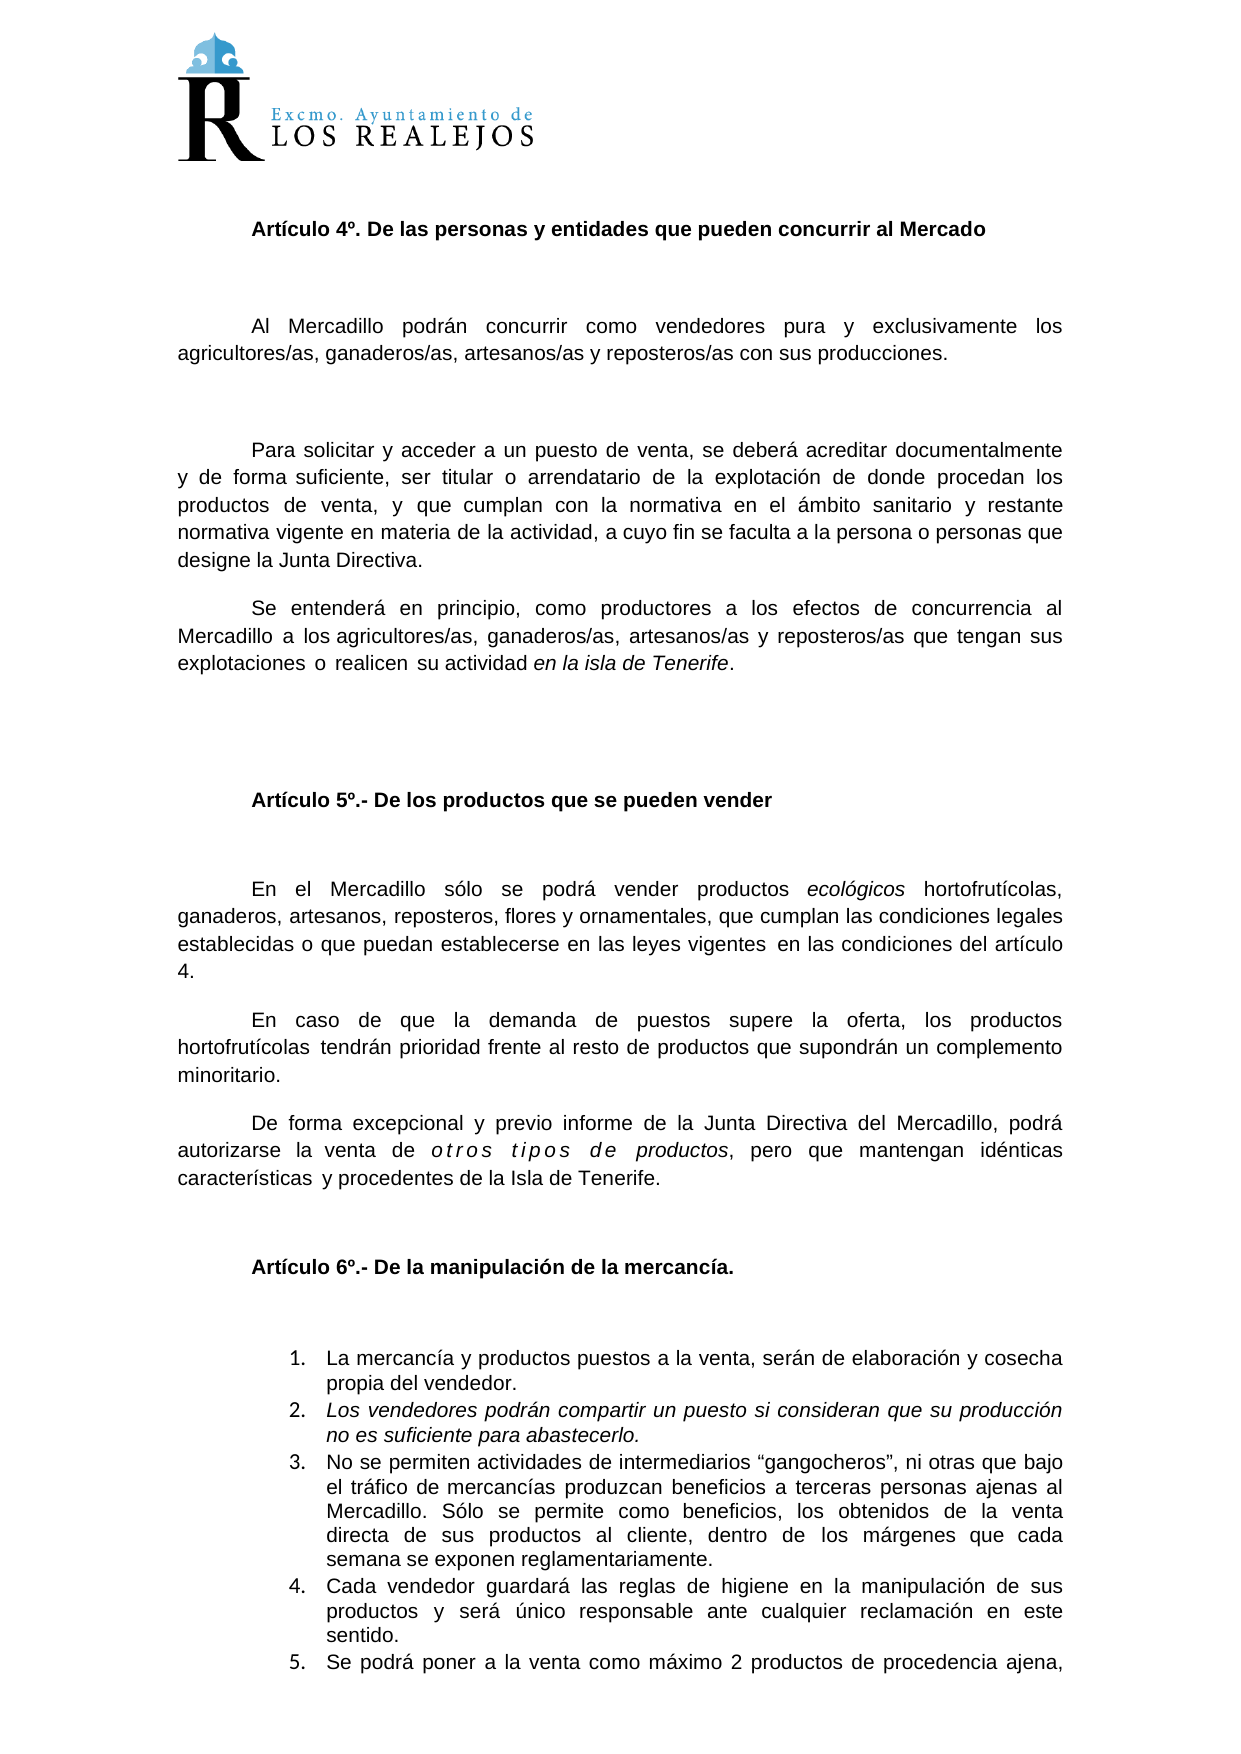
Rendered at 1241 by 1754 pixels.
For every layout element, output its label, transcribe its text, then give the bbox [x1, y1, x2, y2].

list La mercancía y productos puestos a la venta, serán de elaboración y cosecha propia del vendedor. [288, 1343, 1063, 1395]
list Los vendedores podrán compartir un puesto si consideran que su producción no es suficiente para abastecerlo. [288, 1395, 1063, 1447]
list Se podrá poner a la venta como máximo 2 productos de procedencia ajena, [288, 1647, 1063, 1675]
list No se permiten actividades de intermediarios “gangocheros”, ni otras que bajo el tráfico de mercancías produzcan beneficios a terceras personas ajenas al Mercadillo. Sólo se permite como beneficios, los obtenidos de la venta directa de sus productos al cliente, dentro de los márgenes que cada semana se exponen reglamentariamente. [288, 1447, 1063, 1571]
text Para solicitar y acceder a un puesto de venta, se deberá acreditar documentalmente y de forma suficiente, ser titular o arrendatario de la explotación de donde procedan los productos de venta, y que cumplan con la normativa en el ámbito sanitario y restante normativa vigente en materia de la actividad, a cuyo fin se faculta a la persona o personas que designe la Junta Directiva. [177, 438, 1063, 572]
text En caso de que la demanda de puestos supere la oferta, los productos hortofrutícolas tendrán prioridad frente al resto de productos que supondrán un complemento minoritario. [177, 1007, 1063, 1086]
text Al Mercadillo podrán concurrir como vendedores pura y exclusivamente los agricultores/as, ganaderos/as, artesanos/as y reposteros/as con sus producciones. [177, 313, 1063, 365]
text Artículo 6º.- De la manipulación de la mercancía. [177, 1254, 1063, 1278]
text De forma excepcional y previo informe de la Junta Directiva del Mercadillo, podrá autorizarse la venta de otros tipos de productos, pero que mantengan idénticas características y procedentes de la Isla de Tenerife. [177, 1111, 1063, 1190]
text Se entenderá en principio, como productores a los efectos de concurrencia al Mercadillo a los agricultores/as, ganaderos/as, artesanos/as y reposteros/as que tengan sus explotaciones o realicen su actividad en la isla de Tenerife. [177, 596, 1063, 675]
text Artículo 5º.- De los productos que se pueden vender [177, 788, 1063, 812]
text En el Mercadillo sólo se podrá vender productos ecológicos hortofrutícolas, ganaderos, artesanos, reposteros, flores y ornamentales, que cumplan las condiciones legales establecidas o que puedan establecerse en las leyes vigentes en las condiciones del artículo 4. [177, 877, 1063, 983]
list Cada vendedor guardará las reglas de higiene en la manipulación de sus productos y será único responsable ante cualquier reclamación en este sentido. [288, 1571, 1063, 1647]
text Artículo 4º. De las personas y entidades que pueden concurrir al Mercado [177, 217, 1063, 241]
